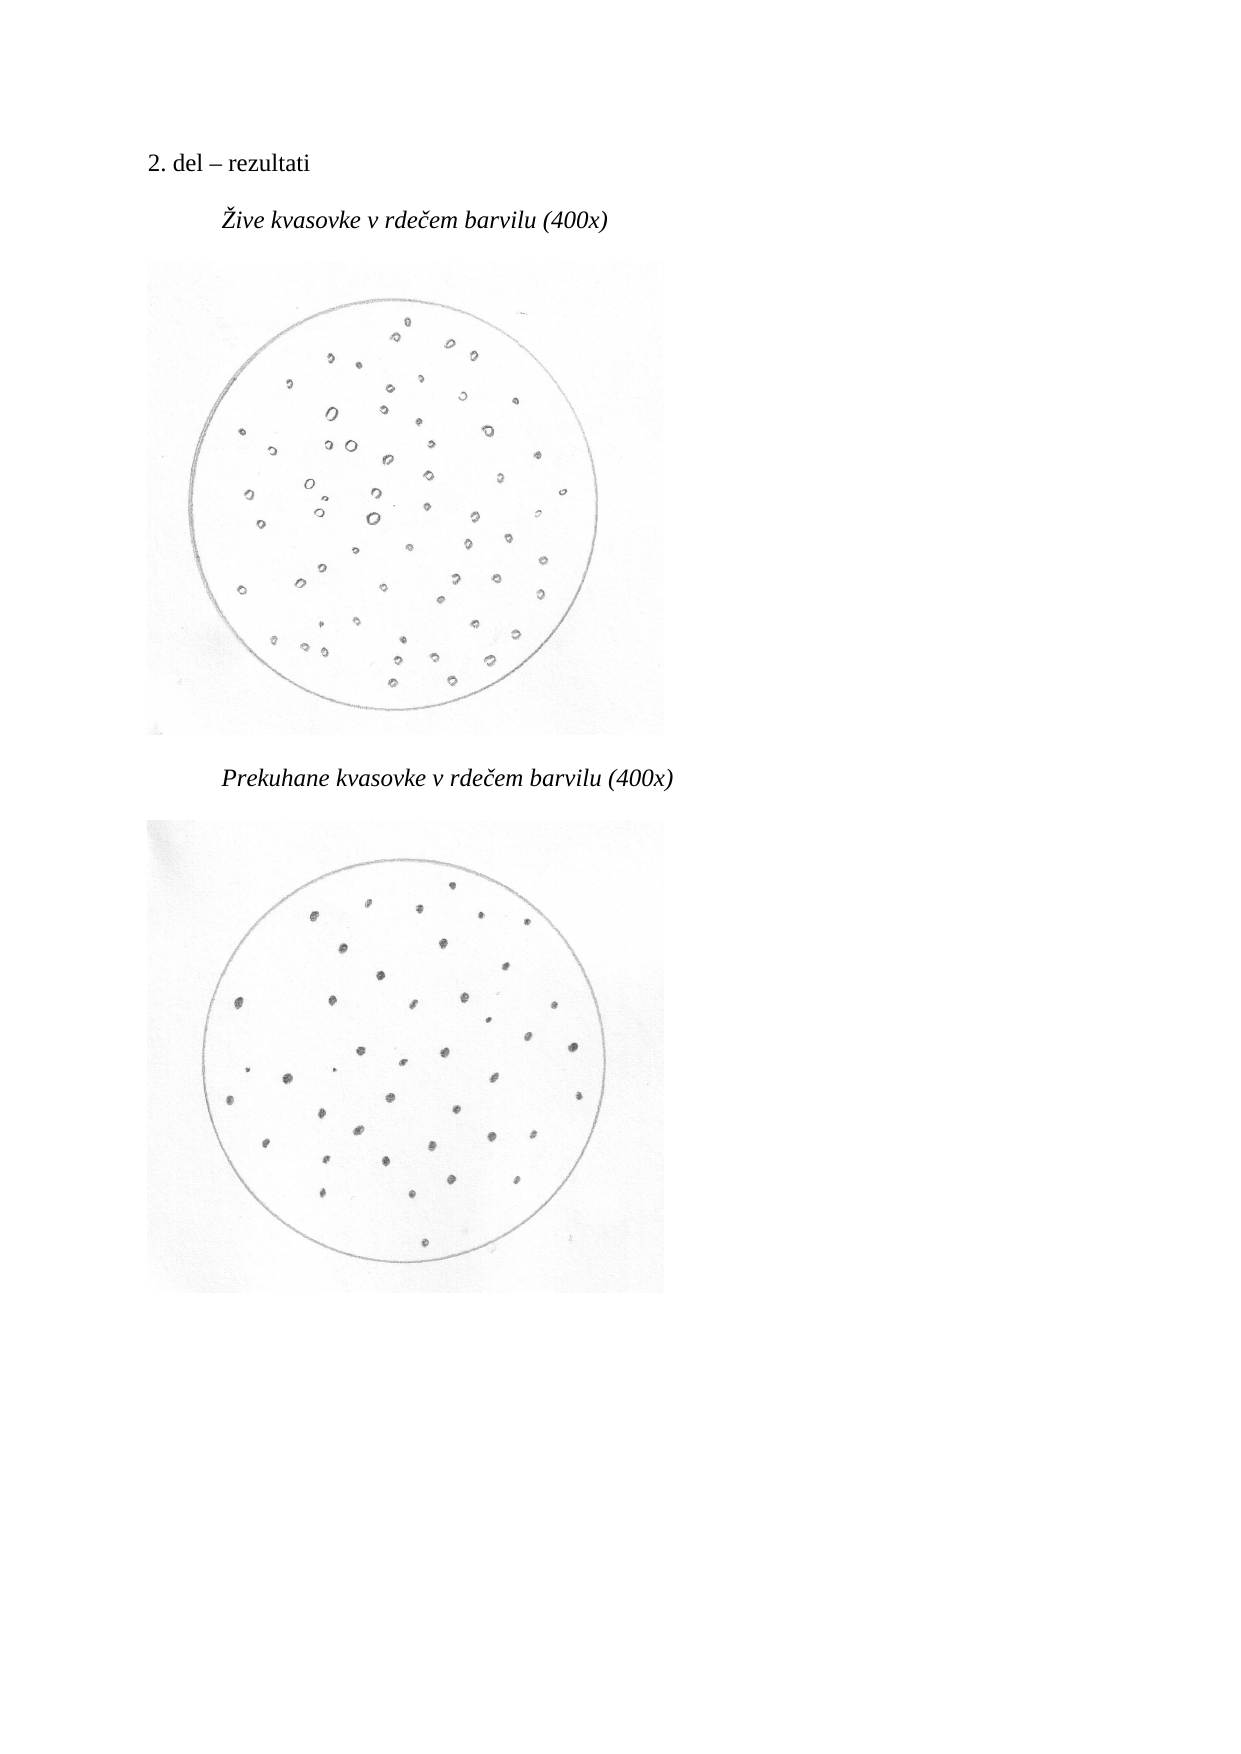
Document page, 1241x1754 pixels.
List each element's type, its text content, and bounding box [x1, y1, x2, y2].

text Žive kvasovke v rdečem barvilu (400x) [148, 205, 1093, 234]
text Prekuhane kvasovke v rdečem barvilu (400x) [148, 763, 1093, 792]
picture [147, 262, 664, 735]
text 2. del – rezultati [148, 148, 1093, 176]
picture [147, 820, 664, 1293]
